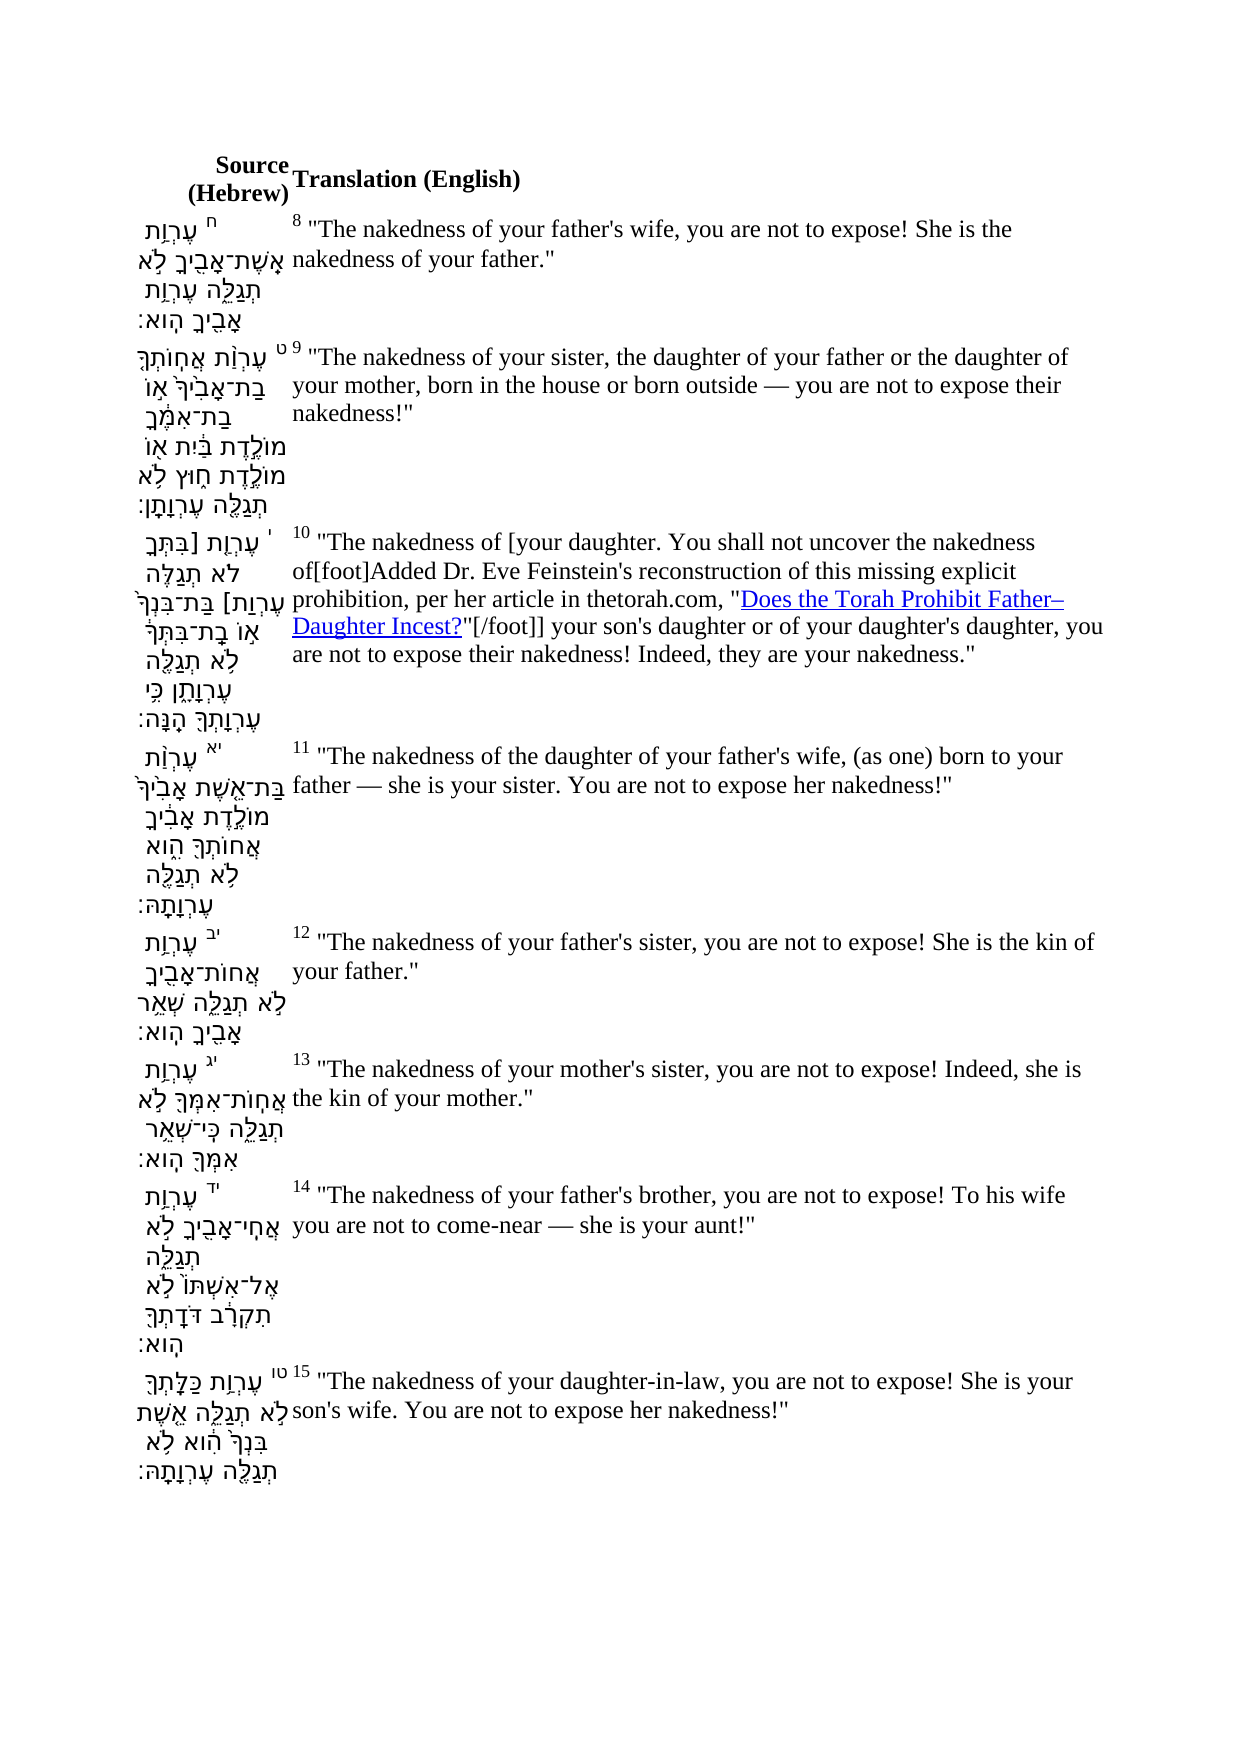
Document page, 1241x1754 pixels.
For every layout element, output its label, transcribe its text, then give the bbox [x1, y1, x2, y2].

table_cell טו עֶרְוַ֥ת כַּלָּֽתְךָ֖ לֹ֣א תְגַלֵּ֑ה אֵ֤שֶׁת בִּנְךָ֙ הִ֔וא לֹ֥א תְגַלֶּ֖ה עֶרְוָתָֽהּ׃ [135, 1360, 291, 1487]
table_header Translation (English) [291, 150, 1105, 208]
table_cell 14 "The nakedness of your father's brother, you are not to expose! To his wife you are not to come-near — she is your aunt!" [291, 1175, 1105, 1360]
table_cell 15 "The nakedness of your daughter-in-law, you are not to expose! She is your son's wife. You are not to expose her nakedness!" [291, 1360, 1105, 1487]
table_cell י עֶרְוַ֤ת [בִּתְּךָ לֹא תְגַלֶּה עֶרְוַת] בַּת־בִּנְךָ֙ א֣וֹ בַֽת־בִּתְּךָ֔ לֹ֥א תְגַלֶּ֖ה עֶרְוָתָ֑ן כִּ֥י עֶרְוָתְךָ֖ הֵֽנָּה׃ [135, 521, 291, 735]
table_cell ט עֶרְוַ֨ת אֲחֽוֹתְךָ֤ בַת־אָבִ֙יךָ֙ א֣וֹ בַת־אִמֶּ֔ךָ מוֹלֶ֣דֶת בַּ֔יִת א֖וֹ מוֹלֶ֣דֶת ח֑וּץ לֹ֥א תְגַלֶּ֖ה עֶרְוָתָֽן׃ [135, 336, 291, 521]
table_cell 11 "The nakedness of the daughter of your father's wife, (as one) born to your father — she is your sister. You are not to expose her nakedness!" [291, 735, 1105, 921]
table_cell יד עֶרְוַ֥ת אֲחִֽי־אָבִ֖יךָ לֹ֣א תְגַלֵּ֑ה אֶל־אִשְׁתּוֹ֙ לֹ֣א תִקְרָ֔ב דֹּדָֽתְךָ֖ הִֽוא׃ [135, 1175, 291, 1360]
table_cell ח עֶרְוַ֥ת אֵֽשֶׁת־אָבִ֖יךָ לֹ֣א תְגַלֵּ֑ה עֶרְוַ֥ת אָבִ֖יךָ הִֽוא׃ [135, 209, 291, 336]
table_cell 9 "The nakedness of your sister, the daughter of your father or the daughter of your mother, born in the house or born outside — you are not to expose their nakedness!" [291, 336, 1105, 521]
table_cell 8 "The nakedness of your father's wife, you are not to expose! She is the nakedness of your father." [291, 209, 1105, 336]
table_cell יא עֶרְוַ֨ת בַּת־אֵ֤שֶׁת אָבִ֙יךָ֙ מוֹלֶ֣דֶת אָבִ֔יךָ אֲחוֹתְךָ֖ הִ֑וא לֹ֥א תְגַלֶּ֖ה עֶרְוָתָֽהּ׃ [135, 735, 291, 921]
table_cell 12 "The nakedness of your father's sister, you are not to expose! She is the kin of your father." [291, 921, 1105, 1048]
table_cell יג עֶרְוַ֥ת אֲחֽוֹת־אִמְּךָ֖ לֹ֣א תְגַלֵּ֑ה כִּֽי־שְׁאֵ֥ר אִמְּךָ֖ הִֽוא׃ [135, 1048, 291, 1174]
table_cell יב עֶרְוַ֥ת אֲחוֹת־אָבִ֖יךָ לֹ֣א תְגַלֵּ֑ה שְׁאֵ֥ר אָבִ֖יךָ הִֽוא׃ [135, 921, 291, 1048]
table_cell 10 "The nakedness of [your daughter. You shall not uncover the nakedness of[foot]Added Dr. Eve Feinstein's reconstruction of this missing explicit prohibition, per her article in thetorah.com, "Does the Torah Prohibit Father–Daughter Incest?"[/foot]] your son's daughter or of your daughter's daughter, you are not to expose their nakedness! Indeed, they are your nakedness." [291, 521, 1105, 735]
table_cell 13 "The nakedness of your mother's sister, you are not to expose! Indeed, she is the kin of your mother." [291, 1048, 1105, 1174]
table_header Source (Hebrew) [135, 150, 291, 208]
